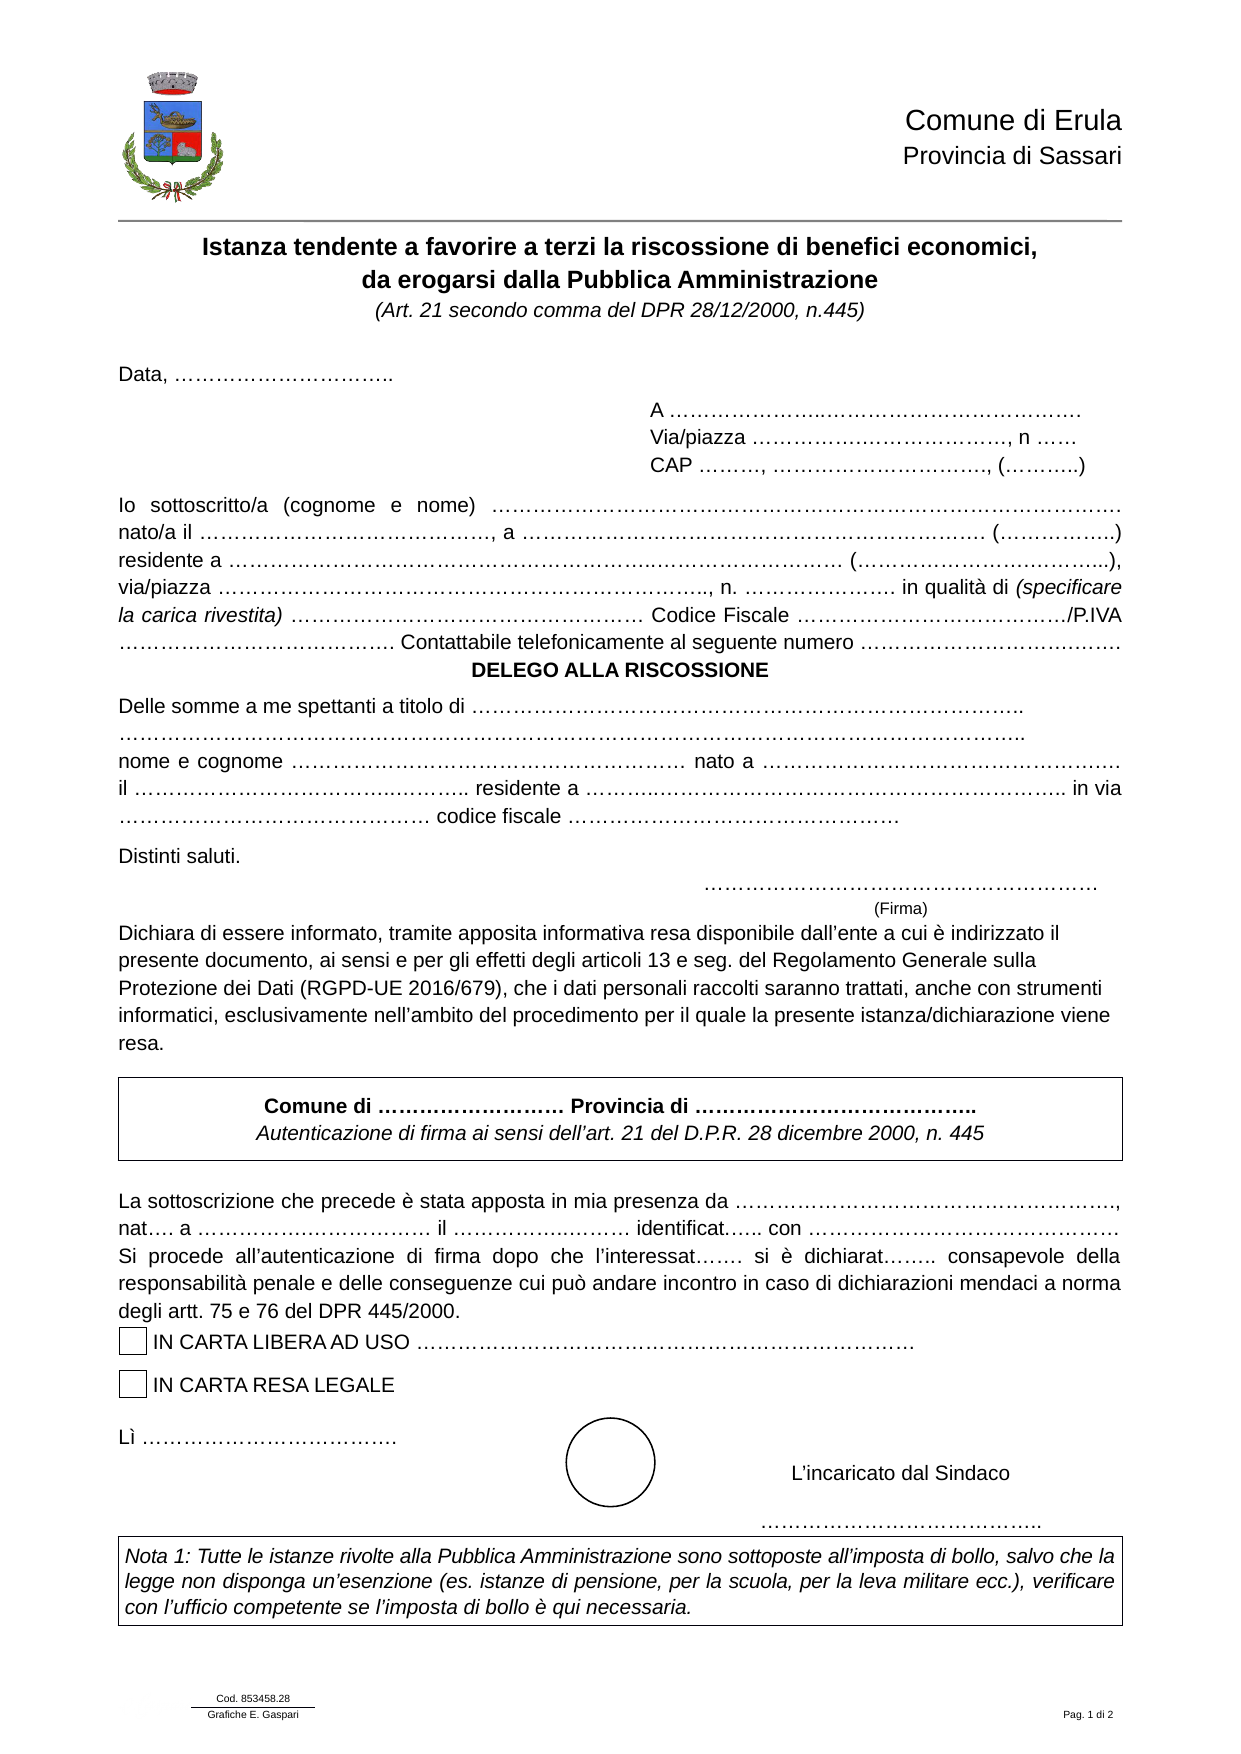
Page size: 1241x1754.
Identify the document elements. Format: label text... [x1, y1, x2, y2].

text La sottoscrizione che precede è stata apposta in mia presenza da ………………………………………………., nat…. a …………….……………… il ……………..……… identificat.….. con ……………………………………… [118, 1188, 1122, 1240]
text Io sottoscritto/a (cognome e nome) ………………………………………………………………………………. nato/a il ……………………………………, a …………………………………………………………. (……………..) residente a ……………………………………………………..……………………… (…………………….………...), via/piazza …………………………………………………………….., n. …………………. in qualità di (specificare la carica rivestita) …………………………………………… Codice Fiscale …………………………………/P.IVA …………………………………. Contattabile telefonicamente al seguente numero ………………………….……. [118, 493, 1122, 654]
text nome e cognome ………………………………………………… nato a ………………………………………….… il ………………………………..……….. residente a ………..………………………………………………….. in via ……………………………………… codice fiscale ………………………………………… [118, 748, 1122, 827]
table_header Comune di ……………………… Provincia di ………………………………….. Autenticazione di firma ai sensi dell’art. 21 del D.P.R. 28 dicembre 2000, n. 445 [119, 1078, 1122, 1160]
text Via/piazza …………….…………………, n …… [650, 425, 1122, 449]
text ………………………………….. [679, 1509, 1122, 1533]
text Delle somme a me spettanti a titolo di …………………………………………………………………….. [118, 693, 1122, 717]
text ………………………………………………………………………………………………………………….. [118, 721, 1122, 745]
text [638, 1425, 1122, 1449]
text Data, ………………………….. [118, 362, 1122, 386]
text Distinti saluti. [118, 843, 1122, 867]
text IN CARTA LIBERA AD USO ……………………………………………………………… [118, 1326, 1122, 1355]
text L’incaricato dal Sindaco [679, 1461, 1122, 1485]
text (Firma) [679, 898, 1122, 918]
text da erogarsi dalla Pubblica Amministrazione [118, 265, 1122, 294]
text Si procede all’autenticazione di firma dopo che l’interessat……. si è dichiarat…….. consapevole della responsabilità penale e delle conseguenze cui può andare incontro in caso di dichiarazioni mendaci a norma degli artt. 75 e 76 del DPR 445/2000. [118, 1243, 1122, 1322]
text DELEGO ALLA RISCOSSIONE [118, 658, 1122, 682]
text (Art. 21 secondo comma del DPR 28/12/2000, n.445) [118, 298, 1122, 322]
text Provincia di Sassari [224, 141, 1122, 170]
text Istanza tendente a favorire a terzi la riscossione di benefici economici, [118, 232, 1122, 261]
text A …………………..………………………………. [650, 398, 1122, 422]
table_header Nota 1: Tutte le istanze rivolte alla Pubblica Amministrazione sono sottoposte all’imposta di bollo, salvo che la legge non disponga un’esenzione (es. istanze di pensione, per la scuola, per la leva militare ecc.), verificare con l’ufficio competente se l’imposta di bollo è qui necessaria. [119, 1537, 1122, 1625]
text Comune di Erula [224, 103, 1122, 136]
picture [122, 72, 224, 203]
text ………………………………………………… [679, 871, 1122, 895]
text Lì ………………………………. [118, 1425, 584, 1449]
text Dichiara di essere informato, tramite apposita informativa resa disponibile dall’ente a cui è indirizzato il presente documento, ai sensi e per gli effetti degli articoli 13 e seg. del Regolamento Generale sulla Protezione dei Dati (RGPD-UE 2016/679), che i dati personali raccolti saranno trattati, anche con strumenti informatici, esclusivamente nell’ambito del procedimento per il quale la presente istanza/dichiarazione viene resa. [118, 921, 1122, 1054]
text IN CARTA RESA LEGALE [118, 1369, 1122, 1398]
text CAP ………, …………………………., (………..) [650, 453, 1122, 477]
